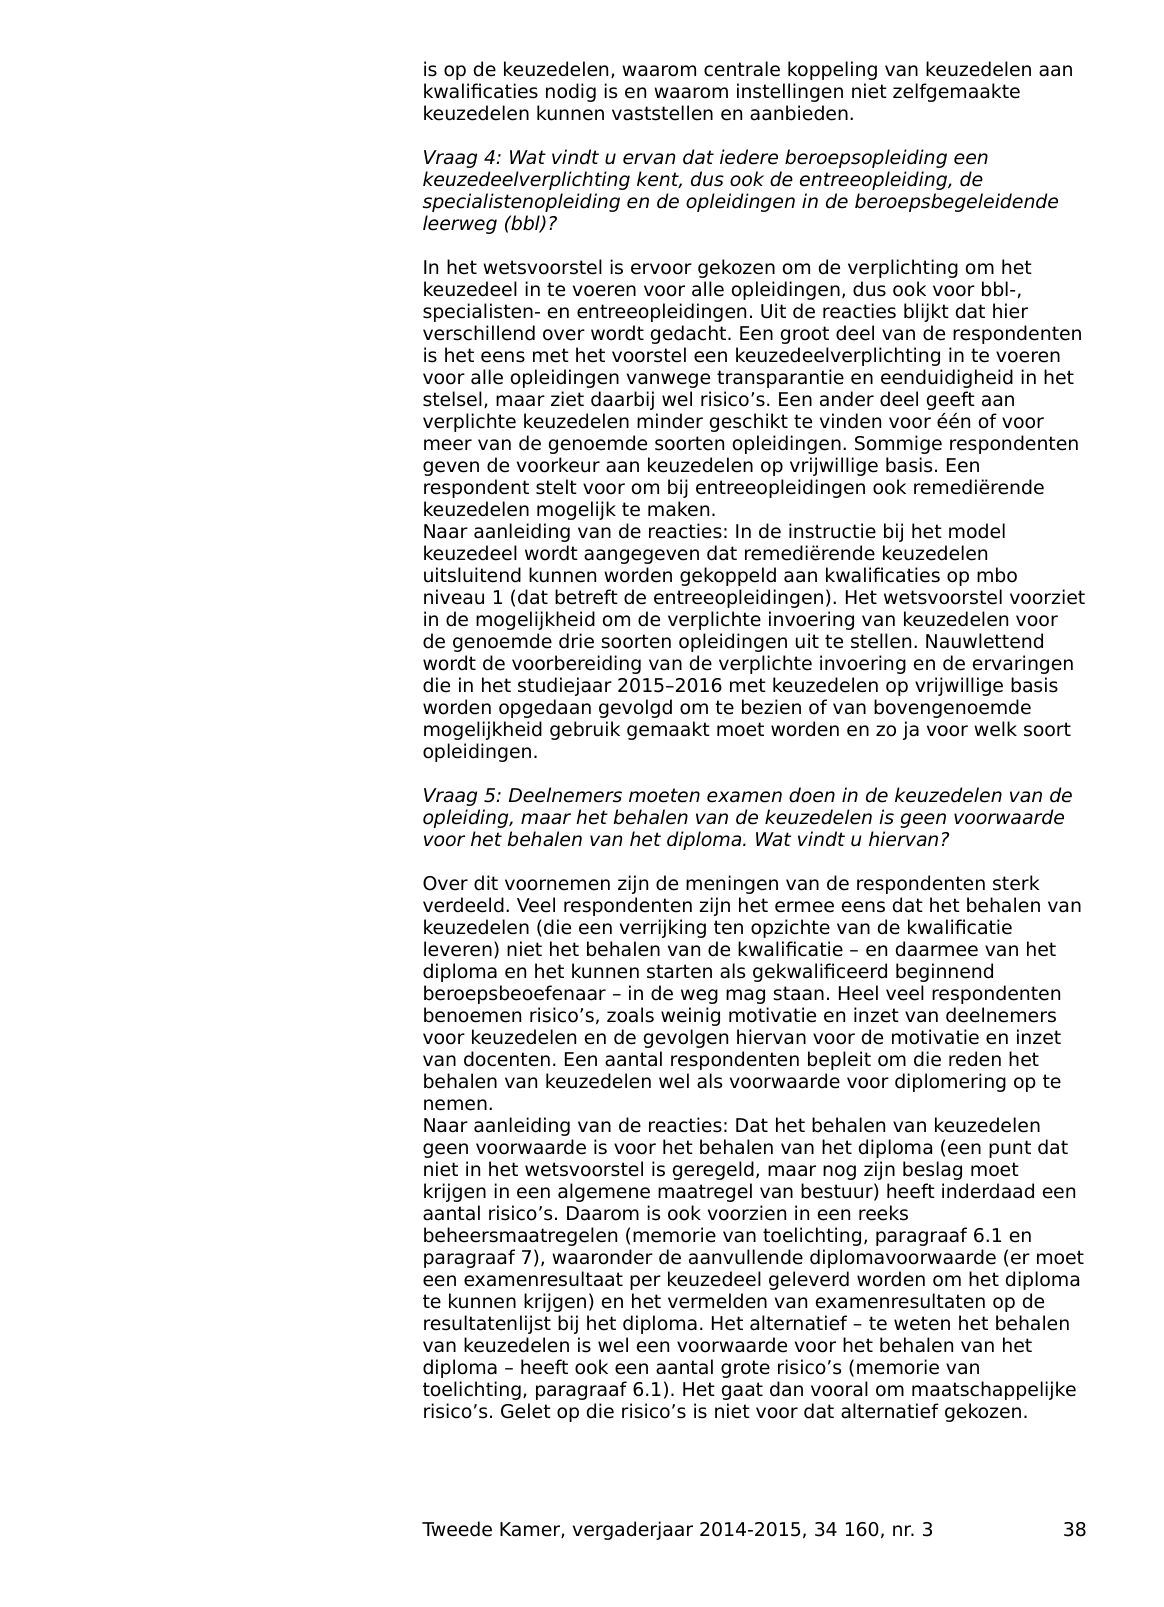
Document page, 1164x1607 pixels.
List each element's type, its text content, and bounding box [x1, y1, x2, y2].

subtitle Vraag 4: Wat vindt u ervan dat iedere beroepsopleiding een keuzedeelverplichting kent, dus ook de entreeopleiding, de specialistenopleiding en de opleidingen in de beroepsbegeleidende leerweg (bbl)? [422, 147, 1087, 235]
text Naar aanleiding van de reacties: Dat het behalen van keuzedelen geen voorwaarde is voor het behalen van het diploma (een punt dat niet in het wetsvoorstel is geregeld, maar nog zijn beslag moet krijgen in een algemene maatregel van bestuur) heeft inderdaad een aantal risico’s. Daarom is ook voorzien in een reeks beheersmaatregelen (memorie van toelichting, paragraaf 6.1 en paragraaf 7), waaronder de aanvullende diplomavoorwaarde (er moet een examenresultaat per keuzedeel geleverd worden om het diploma te kunnen krijgen) en het vermelden van examenresultaten op de resultatenlijst bij het diploma. Het alternatief – te weten het behalen van keuzedelen is wel een voorwaarde voor het behalen van het diploma – heeft ook een aantal grote risico’s (memorie van toelichting, paragraaf 6.1). Het gaat dan vooral om maatschappelijke risico’s. Gelet op die risico’s is niet voor dat alternatief gekozen. [422, 1115, 1087, 1423]
text is op de keuzedelen, waarom centrale koppeling van keuzedelen aan kwalificaties nodig is en waarom instellingen niet zelfgemaakte keuzedelen kunnen vaststellen en aanbieden. [422, 59, 1087, 125]
text In het wetsvoorstel is ervoor gekozen om de verplichting om het keuzedeel in te voeren voor alle opleidingen, dus ook voor bbl-, specialisten- en entreeopleidingen. Uit de reacties blijkt dat hier verschillend over wordt gedacht. Een groot deel van de respondenten is het eens met het voorstel een keuzedeelverplichting in te voeren voor alle opleidingen vanwege transparantie en eenduidigheid in het stelsel, maar ziet daarbij wel risico’s. Een ander deel geeft aan verplichte keuzedelen minder geschikt te vinden voor één of voor meer van de genoemde soorten opleidingen. Sommige respondenten geven de voorkeur aan keuzedelen op vrijwillige basis. Een respondent stelt voor om bij entreeopleidingen ook remediërende keuzedelen mogelijk te maken. [422, 257, 1087, 521]
text Over dit voornemen zijn de meningen van de respondenten sterk verdeeld. Veel respondenten zijn het ermee eens dat het behalen van keuzedelen (die een verrijking ten opzichte van de kwalificatie leveren) niet het behalen van de kwalificatie – en daarmee van het diploma en het kunnen starten als gekwalificeerd beginnend beroepsbeoefenaar – in de weg mag staan. Heel veel respondenten benoemen risico’s, zoals weinig motivatie en inzet van deelnemers voor keuzedelen en de gevolgen hiervan voor de motivatie en inzet van docenten. Een aantal respondenten bepleit om die reden het behalen van keuzedelen wel als voorwaarde voor diplomering op te nemen. [422, 873, 1087, 1115]
text Naar aanleiding van de reacties: In de instructie bij het model keuzedeel wordt aangegeven dat remediërende keuzedelen uitsluitend kunnen worden gekoppeld aan kwalificaties op mbo niveau 1 (dat betreft de entreeopleidingen). Het wetsvoorstel voorziet in de mogelijkheid om de verplichte invoering van keuzedelen voor de genoemde drie soorten opleidingen uit te stellen. Nauwlettend wordt de voorbereiding van de verplichte invoering en de ervaringen die in het studiejaar 2015–2016 met keuzedelen op vrijwillige basis worden opgedaan gevolgd om te bezien of van bovengenoemde mogelijkheid gebruik gemaakt moet worden en zo ja voor welk soort opleidingen. [422, 521, 1087, 763]
subtitle Vraag 5: Deelnemers moeten examen doen in de keuzedelen van de opleiding, maar het behalen van de keuzedelen is geen voorwaarde voor het behalen van het diploma. Wat vindt u hiervan? [422, 785, 1087, 851]
